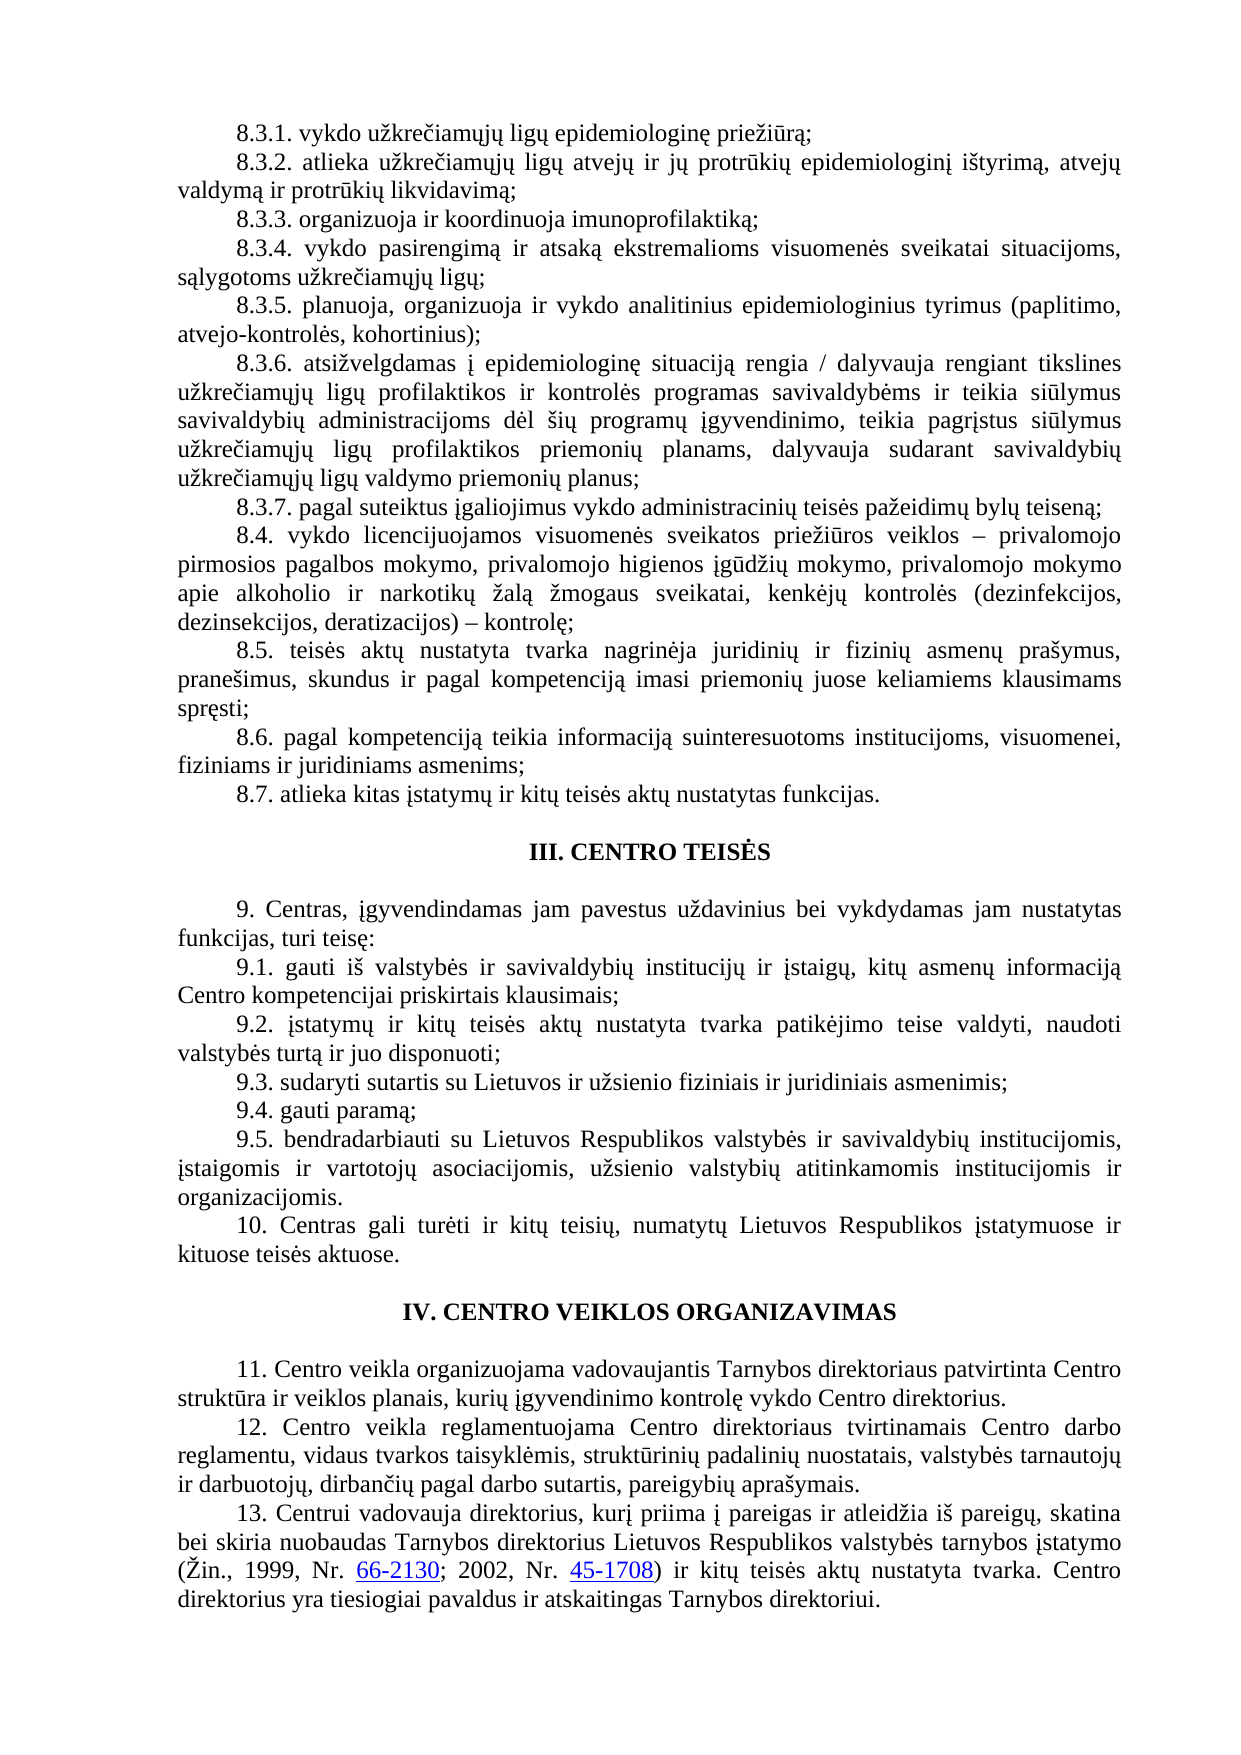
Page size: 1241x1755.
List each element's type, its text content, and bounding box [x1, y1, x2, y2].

text 8.3.6. atsižvelgdamas į epidemiologinę situaciją rengia / dalyvauja rengiant tikslines užkrečiamųjų ligų profilaktikos ir kontrolės programas savivaldybėms ir teikia siūlymus savivaldybių administracijoms dėl šių programų įgyvendinimo, teikia pagrįstus siūlymus užkrečiamųjų ligų profilaktikos priemonių planams, dalyvauja sudarant savivaldybių užkrečiamųjų ligų valdymo priemonių planus; [177, 348, 1122, 492]
text 8.4. vykdo licencijuojamos visuomenės sveikatos priežiūros veiklos – privalomojo pirmosios pagalbos mokymo, privalomojo higienos įgūdžių mokymo, privalomojo mokymo apie alkoholio ir narkotikų žalą žmogaus sveikatai, kenkėjų kontrolės (dezinfekcijos, dezinsekcijos, deratizacijos) – kontrolę; [177, 521, 1122, 636]
text 12. Centro veikla reglamentuojama Centro direktoriaus tvirtinamais Centro darbo reglamentu, vidaus tvarkos taisyklėmis, struktūrinių padalinių nuostatais, valstybės tarnautojų ir darbuotojų, dirbančių pagal darbo sutartis, pareigybių aprašymais. [177, 1412, 1122, 1498]
text 8.7. atlieka kitas įstatymų ir kitų teisės aktų nustatytas funkcijas. [177, 779, 1122, 808]
text 13. Centrui vadovauja direktorius, kurį priima į pareigas ir atleidžia iš pareigų, skatina bei skiria nuobaudas Tarnybos direktorius Lietuvos Respublikos valstybės tarnybos įstatymo (Žin., 1999, Nr. 66-2130; 2002, Nr. 45-1708) ir kitų teisės aktų nustatyta tvarka. Centro direktorius yra tiesiogiai pavaldus ir atskaitingas Tarnybos direktoriui. [177, 1498, 1122, 1613]
text 8.3.3. organizuoja ir koordinuoja imunoprofilaktiką; [177, 204, 1122, 233]
text 10. Centras gali turėti ir kitų teisių, numatytų Lietuvos Respublikos įstatymuose ir kituose teisės aktuose. [177, 1211, 1122, 1268]
text 8.5. teisės aktų nustatyta tvarka nagrinėja juridinių ir fizinių asmenų prašymus, pranešimus, skundus ir pagal kompetenciją imasi priemonių juose keliamiems klausimams spręsti; [177, 636, 1122, 722]
text 9. Centras, įgyvendindamas jam pavestus uždavinius bei vykdydamas jam nustatytas funkcijas, turi teisę: [177, 894, 1122, 952]
text 9.5. bendradarbiauti su Lietuvos Respublikos valstybės ir savivaldybių institucijomis, įstaigomis ir vartotojų asociacijomis, užsienio valstybių atitinkamomis institucijomis ir organizacijomis. [177, 1124, 1122, 1211]
text 8.3.5. planuoja, organizuoja ir vykdo analitinius epidemiologinius tyrimus (paplitimo, atvejo-kontrolės, kohortinius); [177, 291, 1122, 348]
text 8.6. pagal kompetenciją teikia informaciją suinteresuotoms institucijoms, visuomenei, fiziniams ir juridiniams asmenims; [177, 722, 1122, 779]
text IV. CENTRO VEIKLOS ORGANIZAVIMAS [177, 1297, 1122, 1326]
text 8.3.2. atlieka užkrečiamųjų ligų atvejų ir jų protrūkių epidemiologinį ištyrimą, atvejų valdymą ir protrūkių likvidavimą; [177, 147, 1122, 204]
text 9.1. gauti iš valstybės ir savivaldybių institucijų ir įstaigų, kitų asmenų informaciją Centro kompetencijai priskirtais klausimais; [177, 952, 1122, 1009]
text 9.4. gauti paramą; [177, 1096, 1122, 1124]
text 8.3.1. vykdo užkrečiamųjų ligų epidemiologinę priežiūrą; [177, 118, 1122, 147]
text 9.3. sudaryti sutartis su Lietuvos ir užsienio fiziniais ir juridiniais asmenimis; [177, 1067, 1122, 1096]
text 8.3.4. vykdo pasirengimą ir atsaką ekstremalioms visuomenės sveikatai situacijoms, sąlygotoms užkrečiamųjų ligų; [177, 233, 1122, 291]
text 9.2. įstatymų ir kitų teisės aktų nustatyta tvarka patikėjimo teise valdyti, naudoti valstybės turtą ir juo disponuoti; [177, 1009, 1122, 1067]
text 8.3.7. pagal suteiktus įgaliojimus vykdo administracinių teisės pažeidimų bylų teiseną; [177, 492, 1122, 521]
text 11. Centro veikla organizuojama vadovaujantis Tarnybos direktoriaus patvirtinta Centro struktūra ir veiklos planais, kurių įgyvendinimo kontrolę vykdo Centro direktorius. [177, 1354, 1122, 1412]
text III. CENTRO TEISĖS [177, 837, 1122, 866]
